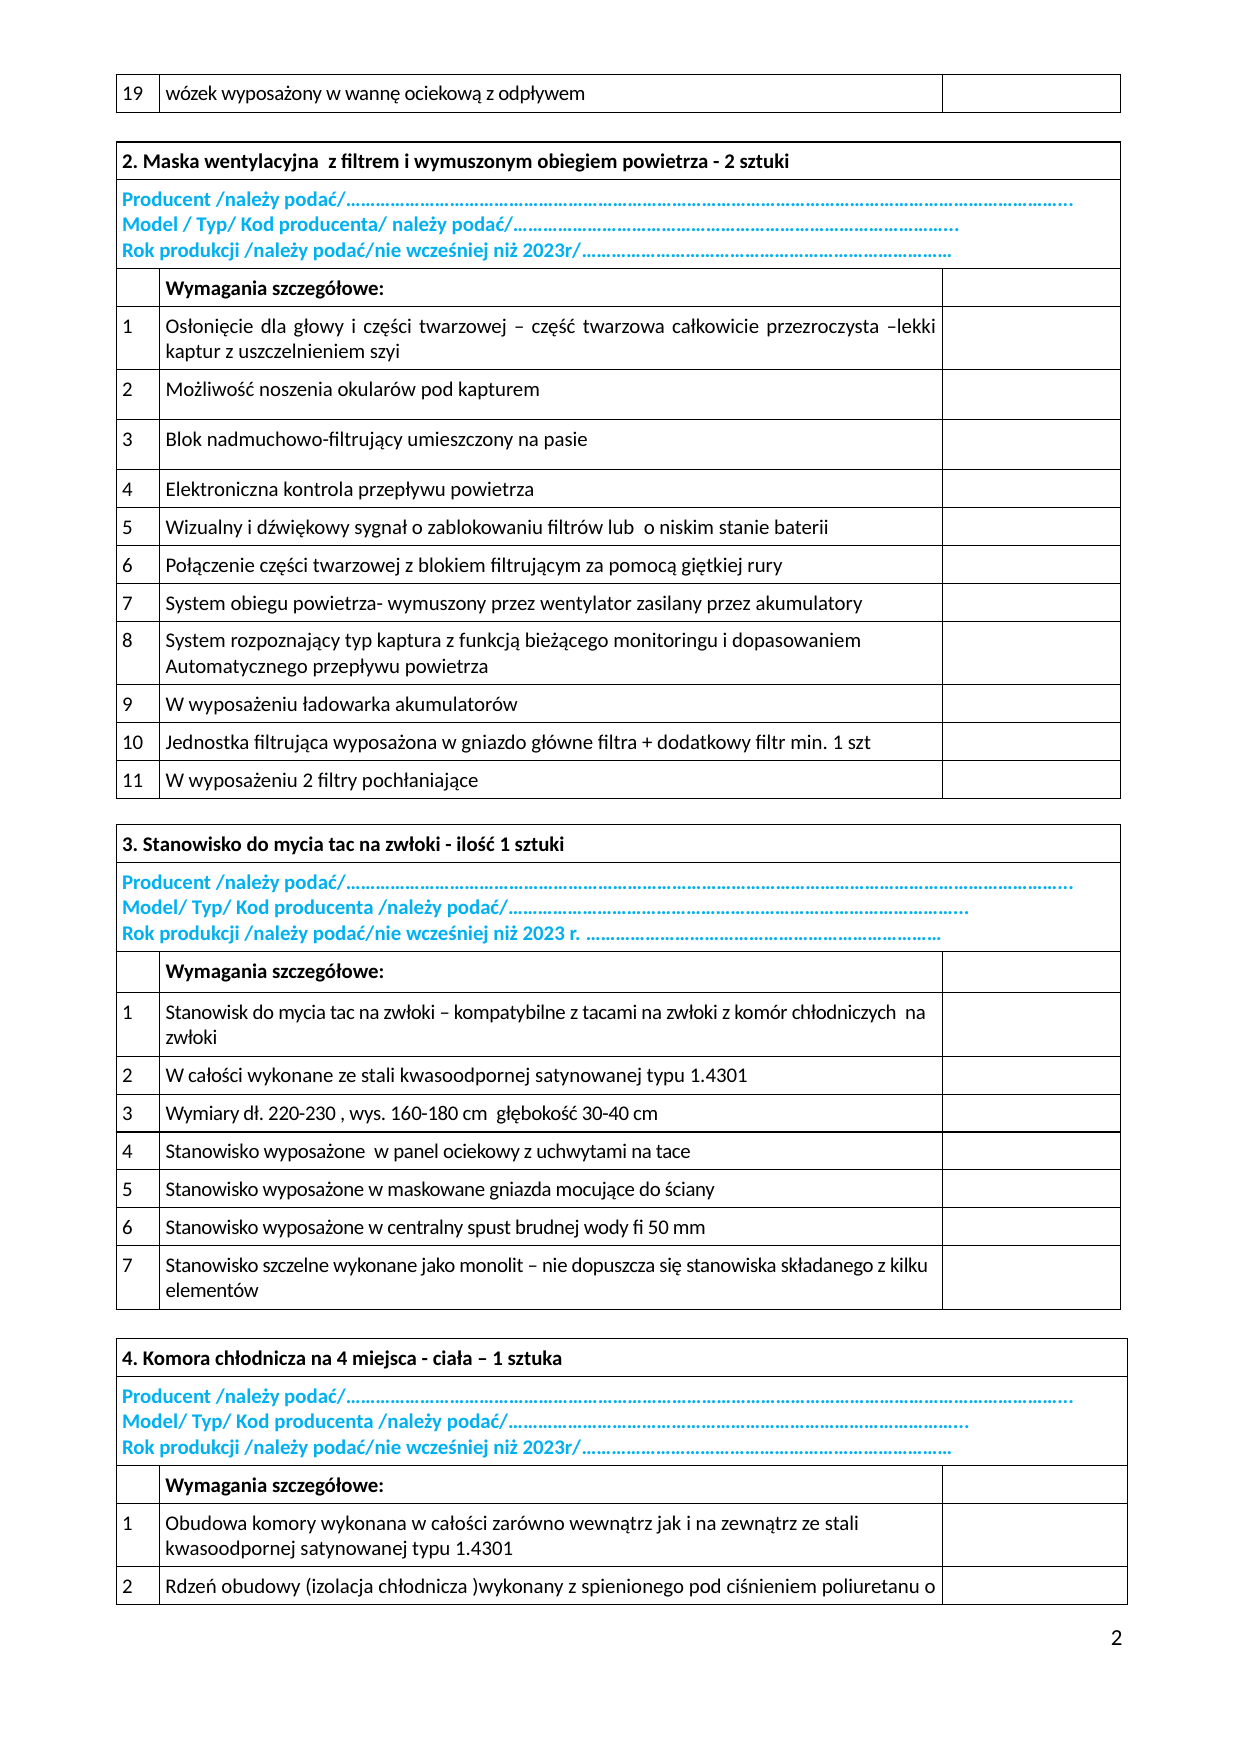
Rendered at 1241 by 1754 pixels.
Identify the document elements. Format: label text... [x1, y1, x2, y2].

table_cell [943, 993, 1120, 1056]
table_cell [943, 1466, 1127, 1503]
table_cell Stanowisko wyposażone w maskowane gniazda mocujące do ściany [160, 1170, 942, 1207]
table_cell [943, 470, 1120, 507]
table_cell 1 [117, 993, 159, 1056]
table_cell Wymagania szczegółowe: [160, 952, 942, 992]
table_cell Obudowa komory wykonana w całości zarówno wewnątrz jak i na zewnątrz ze stali kwasoodpornej satynowanej typu 1.4301 [160, 1504, 942, 1566]
table_cell 2 [117, 370, 159, 419]
table_cell [943, 508, 1120, 545]
table_cell [943, 761, 1120, 798]
table_cell W całości wykonane ze stali kwasoodpornej satynowanej typu 1.4301 [160, 1057, 942, 1093]
table_cell Jednostka filtrująca wyposażona w gniazdo główne filtra + dodatkowy filtr min. 1 szt [160, 723, 942, 760]
table_cell 10 [117, 723, 159, 760]
table_cell Stanowisko szczelne wykonane jako monolit – nie dopuszcza się stanowiska składanego z kilku elementów [160, 1246, 942, 1308]
table_cell Elektroniczna kontrola przepływu powietrza [160, 470, 942, 507]
table_cell [943, 584, 1120, 621]
table_cell Blok nadmuchowo-filtrujący umieszczony na pasie [160, 420, 942, 469]
table_cell 2 [117, 1567, 159, 1604]
table_cell [943, 1504, 1127, 1566]
table_cell [943, 546, 1120, 583]
table_cell Stanowisko wyposażone w panel ociekowy z uchwytami na tace [160, 1133, 942, 1169]
table_cell Producent /należy podać/………………………………………………………………………………………………………………………………... Model / Typ/ Kod producenta/ należy podać/……………………………………………………………………………... Rok produkcji /należy podać/nie wcześniej niż 2023r/………………………………………………………………… [117, 180, 1120, 268]
table_cell 4 [117, 1133, 159, 1169]
table_cell [943, 75, 1120, 112]
table_cell 11 [117, 761, 159, 798]
table_cell 2 [117, 1057, 159, 1093]
table_cell Osłonięcie dla głowy i części twarzowej – część twarzowa całkowicie przezroczysta –lekki kaptur z uszczelnieniem szyi [160, 307, 942, 369]
table_cell [943, 1567, 1127, 1604]
table_cell Producent /należy podać/………………………………………………………………………………………………………………………………... Model/ Typ/ Kod producenta /należy podać/………………………………………………………………………………... Rok produkcji /należy podać/nie wcześniej niż 2023 r. ……………………………………………………………… [117, 863, 1120, 951]
table_cell [943, 952, 1120, 992]
table_cell [943, 1095, 1120, 1131]
table_cell System rozpoznający typ kaptura z funkcją bieżącego monitoringu i dopasowaniem Automatycznego przepływu powietrza [160, 622, 942, 684]
table_cell 9 [117, 685, 159, 722]
table_cell [943, 1246, 1120, 1308]
table_cell Możliwość noszenia okularów pod kapturem [160, 370, 942, 419]
table_cell [117, 952, 159, 992]
table_cell 6 [117, 546, 159, 583]
table_header 4. Komora chłodnicza na 4 miejsca - ciała – 1 sztuka [117, 1339, 1127, 1376]
table_cell [943, 1133, 1120, 1169]
table_cell [943, 1208, 1120, 1245]
table_cell Wymiary dł. 220-230 , wys. 160-180 cm głębokość 30-40 cm [160, 1095, 942, 1131]
table_cell 7 [117, 1246, 159, 1308]
table_cell Wymagania szczegółowe: [160, 269, 942, 306]
table_cell 19 [117, 75, 159, 112]
table_cell [117, 1466, 159, 1503]
table_cell [943, 622, 1120, 684]
table_cell 3 [117, 1095, 159, 1131]
table_header 3. Stanowisko do mycia tac na zwłoki - ilość 1 sztuki [117, 825, 1120, 862]
table_header 2. Maska wentylacyjna z filtrem i wymuszonym obiegiem powietrza - 2 sztuki [117, 143, 1120, 179]
table_cell Wymagania szczegółowe: [160, 1466, 942, 1503]
table_cell Producent /należy podać/………………………………………………………………………………………………………………………………... Model/ Typ/ Kod producenta /należy podać/………………………………………………………………………………... Rok produkcji /należy podać/nie wcześniej niż 2023r/………………………………………………………………… [117, 1377, 1127, 1465]
table_cell 4 [117, 470, 159, 507]
table_cell 1 [117, 1504, 159, 1566]
table_cell Połączenie części twarzowej z blokiem filtrującym za pomocą giętkiej rury [160, 546, 942, 583]
table_cell wózek wyposażony w wannę ociekową z odpływem [160, 75, 942, 112]
table_cell 5 [117, 508, 159, 545]
table_cell Stanowisk do mycia tac na zwłoki – kompatybilne z tacami na zwłoki z komór chłodniczych na zwłoki [160, 993, 942, 1056]
table_cell 7 [117, 584, 159, 621]
table_cell 6 [117, 1208, 159, 1245]
table_cell 3 [117, 420, 159, 469]
table_cell Wizualny i dźwiękowy sygnał o zablokowaniu filtrów lub o niskim stanie baterii [160, 508, 942, 545]
table_cell [943, 420, 1120, 469]
table_cell [943, 307, 1120, 369]
table_cell [943, 723, 1120, 760]
table_cell [943, 269, 1120, 306]
table_cell W wyposażeniu 2 filtry pochłaniające [160, 761, 942, 798]
table_cell [943, 685, 1120, 722]
table_cell [943, 370, 1120, 419]
table_cell Stanowisko wyposażone w centralny spust brudnej wody fi 50 mm [160, 1208, 942, 1245]
table_cell [943, 1057, 1120, 1093]
table_cell [117, 269, 159, 306]
table_cell System obiegu powietrza- wymuszony przez wentylator zasilany przez akumulatory [160, 584, 942, 621]
table_cell 8 [117, 622, 159, 684]
table_cell 1 [117, 307, 159, 369]
table_cell Rdzeń obudowy (izolacja chłodnicza )wykonany z spienionego pod ciśnieniem poliuretanu o [160, 1567, 942, 1604]
table_cell [943, 1170, 1120, 1207]
table_cell W wyposażeniu ładowarka akumulatorów [160, 685, 942, 722]
table_cell 5 [117, 1170, 159, 1207]
